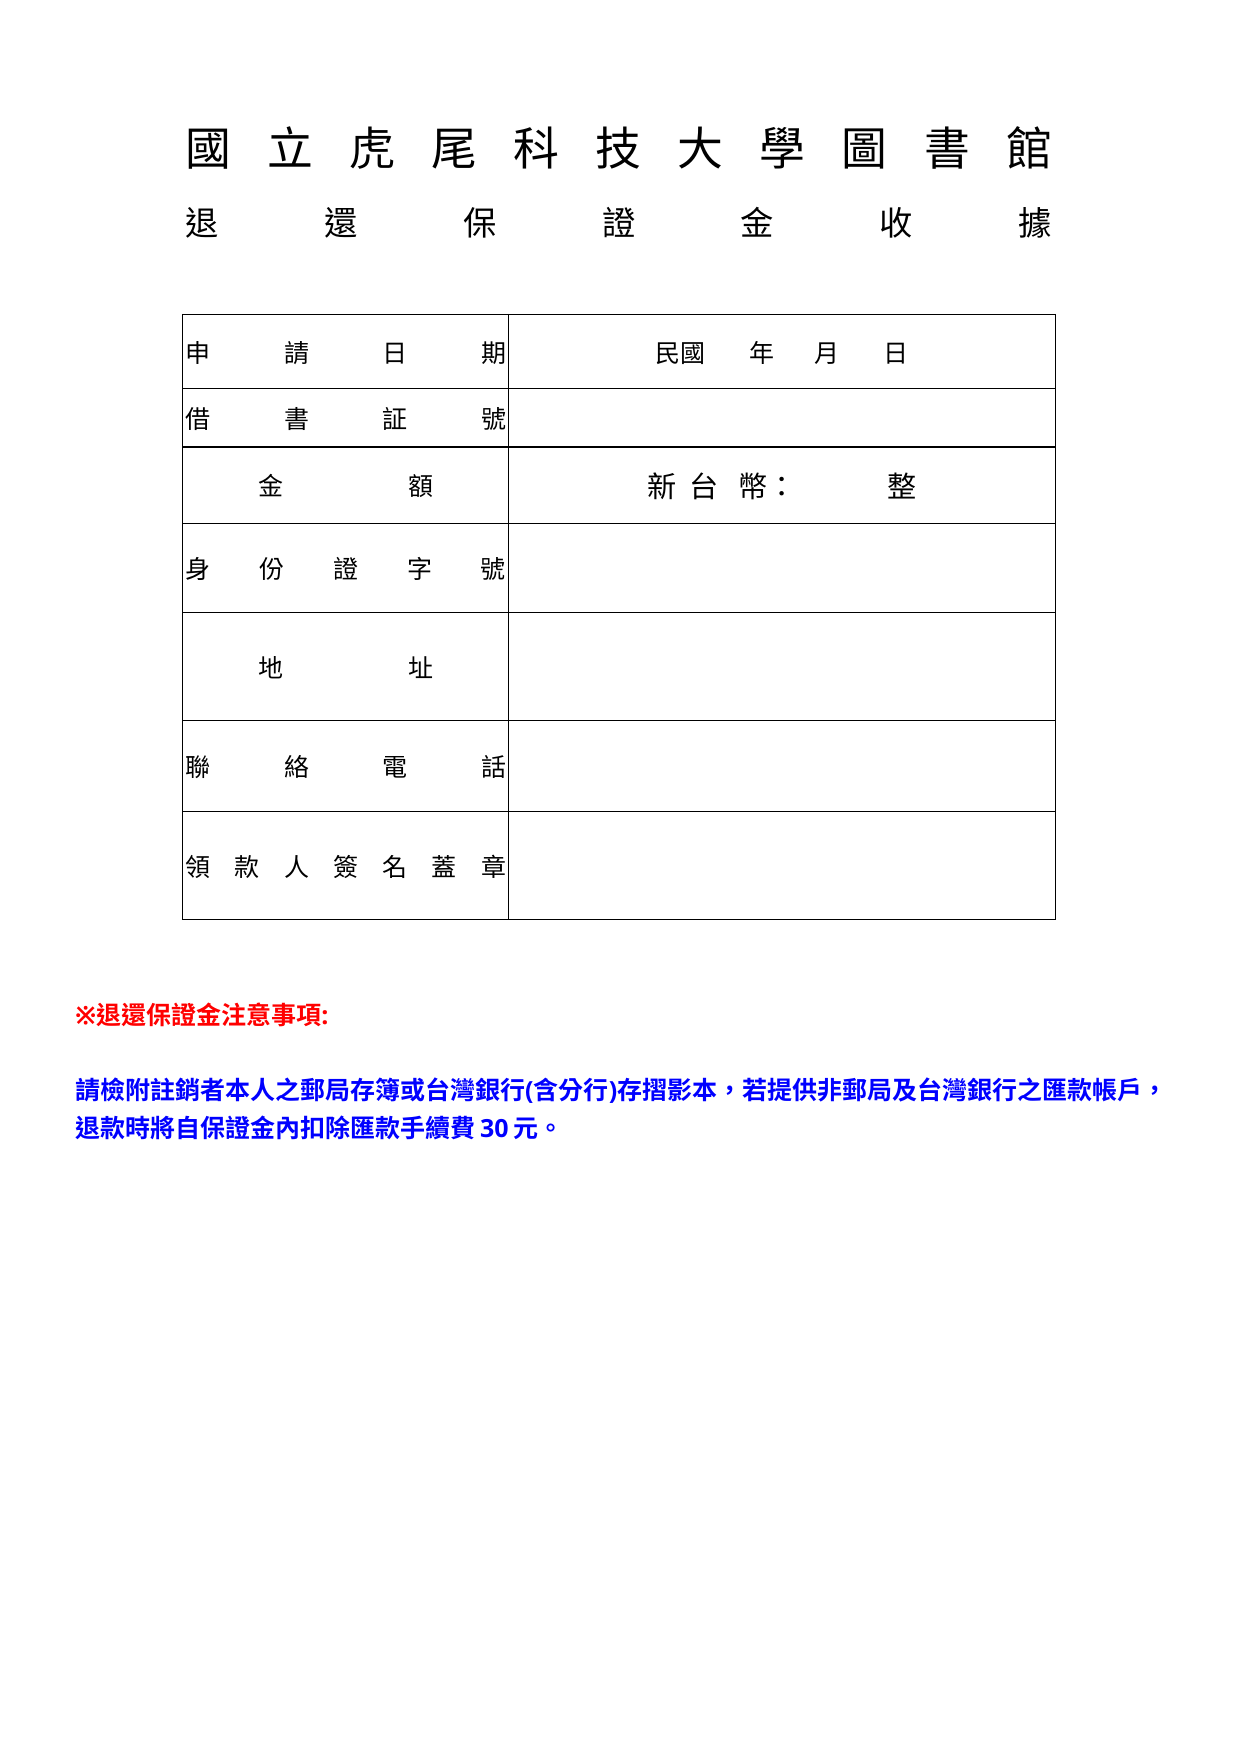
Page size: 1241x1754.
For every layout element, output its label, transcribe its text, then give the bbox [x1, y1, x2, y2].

table_cell [509, 613, 1055, 720]
table_header 國立虎尾科技大學圖書館 退還保證金收據 [183, 108, 1055, 314]
table_cell [509, 389, 1055, 446]
table_cell 借書証號 [183, 389, 508, 446]
table_cell 聯絡電話 [183, 721, 508, 811]
table_cell 申請日期 [183, 315, 508, 387]
table_cell 身份證字號 [183, 524, 508, 612]
text 請檢附註銷者本人之郵局存簿或台灣銀行(含分行)存摺影本，若提供非郵局及台灣銀行之匯款帳戶，退款時將自保證金內扣除匯款手續費30元。 [75, 1070, 1187, 1145]
table_cell [509, 812, 1055, 919]
table_cell [509, 721, 1055, 811]
table_cell 新 台 幣： 整 [509, 448, 1055, 522]
table_cell 民國 年 月 日 [509, 315, 1055, 387]
table_cell 地址 [183, 613, 508, 720]
text ※退還保證金注意事項: [75, 995, 1187, 1033]
table_cell 領款人簽名蓋章 [183, 812, 508, 919]
table_cell [509, 524, 1055, 612]
table_cell 金額 [183, 448, 508, 522]
